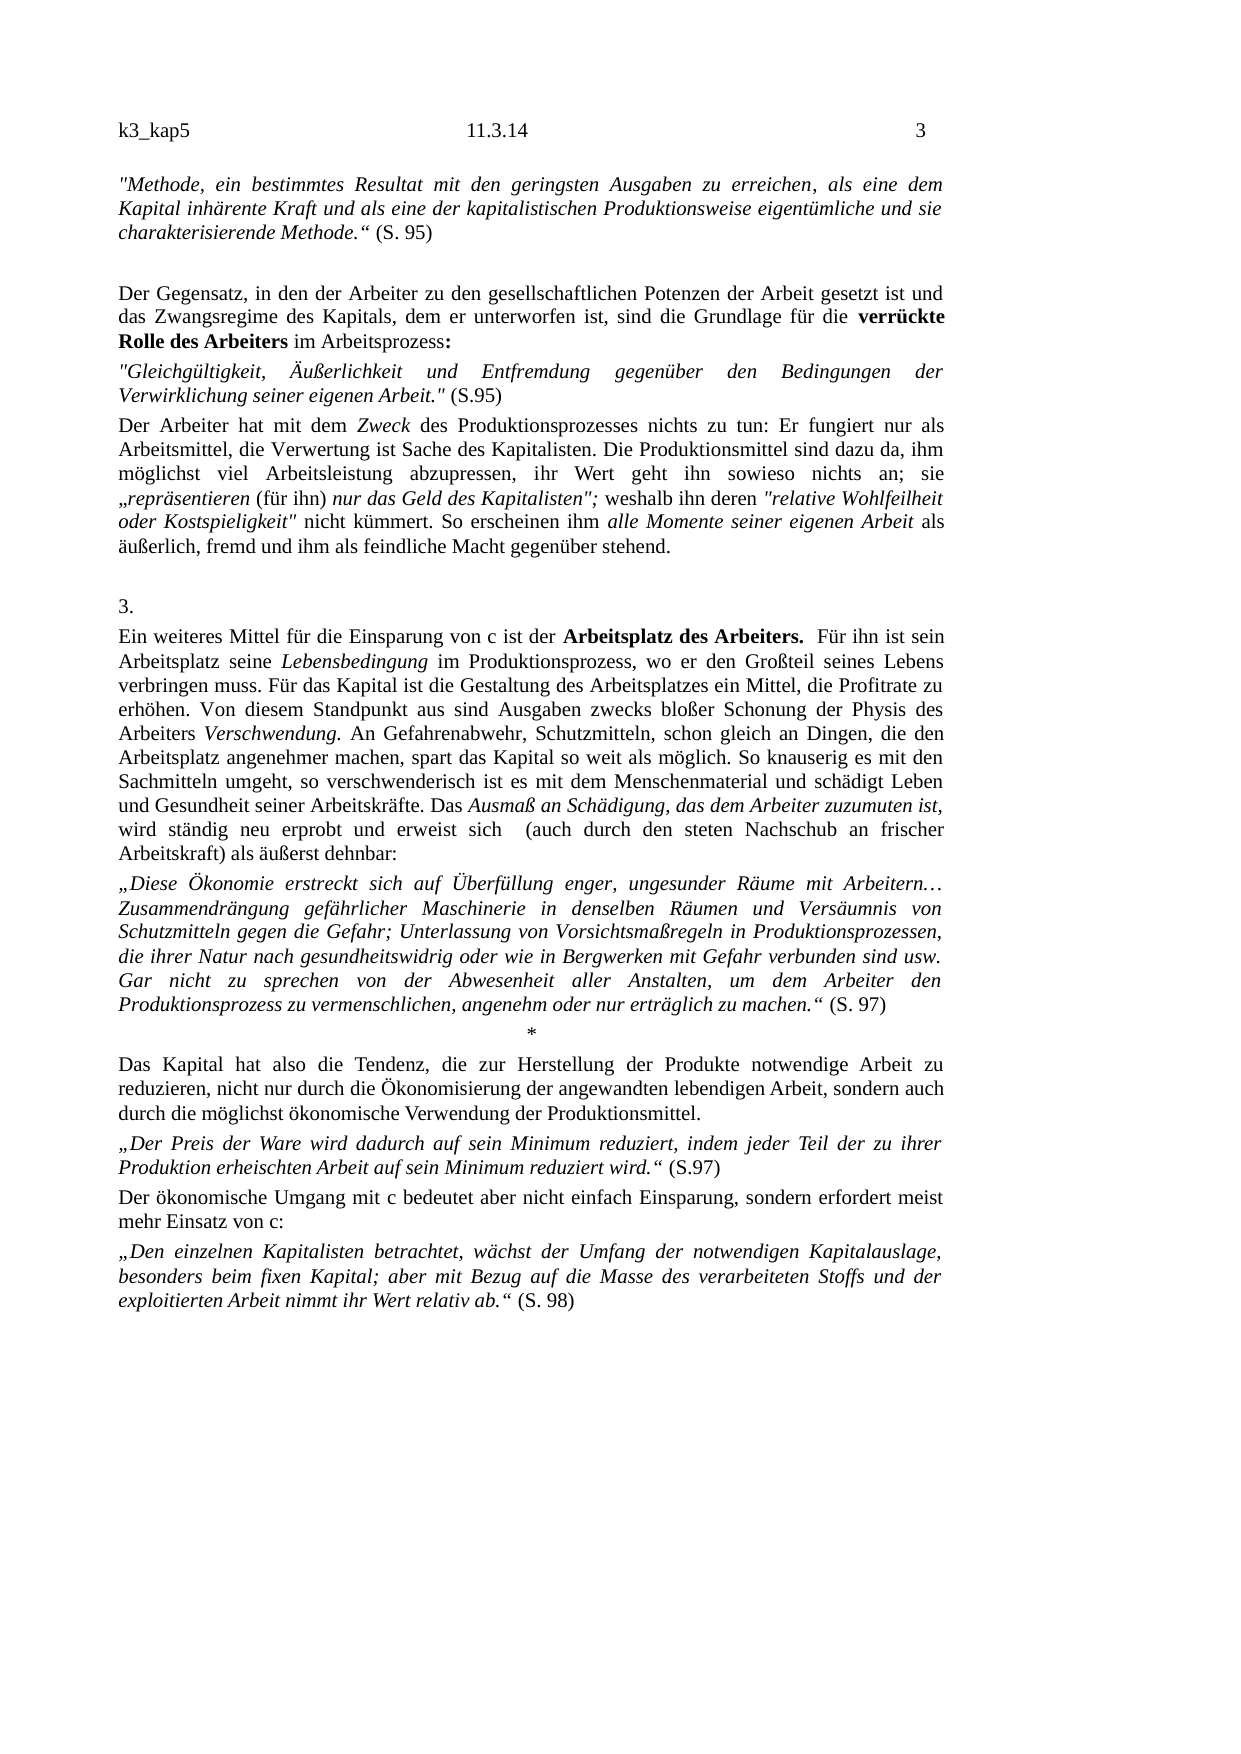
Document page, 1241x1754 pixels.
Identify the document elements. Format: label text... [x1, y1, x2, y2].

text Der Arbeiter hat mit dem Zweck des Produktionsprozesses nichts zu tun: Er fungiert nur als Arbeitsmittel, die Verwertung ist Sache des Kapitalisten. Die Produktionsmittel sind dazu da, ihm möglichst viel Arbeitsleistung abzupressen, ihr Wert geht ihn sowieso nichts an; sie „repräsentieren (für ihn) nur das Geld des Kapitalisten"; weshalb ihn deren "relative Wohlfeilheit oder Kostspieligkeit" nicht kümmert. So erscheinen ihm alle Momente seiner eigenen Arbeit als äußerlich, fremd und ihm als feindliche Macht gegenüber stehend. [118, 413, 945, 558]
text „Den einzelnen Kapitalisten betrachtet, wächst der Umfang der notwendigen Kapitalauslage, besonders beim fixen Kapital; aber mit Bezug auf die Masse des verarbeiteten Stoffs und der exploitierten Arbeit nimmt ihr Wert relativ ab.“ (S. 98) [118, 1239, 945, 1312]
text Der Gegensatz, in den der Arbeiter zu den gesellschaftlichen Potenzen der Arbeit gesetzt ist und das Zwangsregime des Kapitals, dem er unterworfen ist, sind die Grundlage für die verrückte Rolle des Arbeiters im Arbeitsprozess: [118, 280, 945, 353]
text Ein weiteres Mittel für die Einsparung von c ist der Arbeitsplatz des Arbeiters. Für ihn ist sein Arbeitsplatz seine Lebensbedingung im Produktionsprozess, wo er den Großteil seines Lebens verbringen muss. Für das Kapital ist die Gestaltung des Arbeitsplatzes ein Mittel, die Profitrate zu erhöhen. Von diesem Standpunkt aus sind Ausgaben zwecks bloßer Schonung der Physis des Arbeiters Verschwendung. An Gefahrenabwehr, Schutzmitteln, schon gleich an Dingen, die den Arbeitsplatz angenehmer machen, spart das Kapital so weit als möglich. So knauserig es mit den Sachmitteln umgeht, so verschwenderisch ist es mit dem Menschenmaterial und schädigt Leben und Gesundheit seiner Arbeitskräfte. Das Ausmaß an Schädigung, das dem Arbeiter zuzumuten ist, wird ständig neu erprobt und erweist sich (auch durch den steten Nachschub an frischer Arbeitskraft) als äußerst dehnbar: [118, 624, 945, 865]
text "Methode, ein bestimmtes Resultat mit den geringsten Ausgaben zu erreichen, als eine dem Kapital inhärente Kraft und als eine der kapitalistischen Produktionsweise eigentümliche und sie charakterisierende Methode.“ (S. 95) [118, 172, 945, 244]
text „Diese Ökonomie erstreckt sich auf Überfüllung enger, ungesunder Räume mit Arbeitern… Zusammendrängung gefährlicher Maschinerie in denselben Räumen und Versäumnis von Schutzmitteln gegen die Gefahr; Unterlassung von Vorsichtsmaßregeln in Produktionsprozessen, die ihrer Natur nach gesundheitswidrig oder wie in Bergwerken mit Gefahr verbunden sind usw. Gar nicht zu sprechen von der Abwesenheit aller Anstalten, um dem Arbeiter den Produktionsprozess zu vermenschlichen, angenehm oder nur erträglich zu machen.“ (S. 97) [118, 871, 945, 1016]
text Der ökonomische Umgang mit c bedeutet aber nicht einfach Einsparung, sondern erfordert meist mehr Einsatz von c: [118, 1185, 945, 1233]
text "Gleichgültigkeit, Äußerlichkeit und Entfremdung gegenüber den Bedingungen der Verwirklichung seiner eigenen Arbeit." (S.95) [118, 359, 945, 407]
text * [118, 1022, 945, 1046]
text Das Kapital hat also die Tendenz, die zur Herstellung der Produkte notwendige Arbeit zu reduzieren, nicht nur durch die Ökonomisierung der angewandten lebendigen Arbeit, sondern auch durch die möglichst ökonomische Verwendung der Produktionsmittel. [118, 1052, 945, 1124]
text 3. [118, 594, 945, 618]
text „Der Preis der Ware wird dadurch auf sein Minimum reduziert, indem jeder Teil der zu ihrer Produktion erheischten Arbeit auf sein Minimum reduziert wird.“ (S.97) [118, 1131, 945, 1179]
